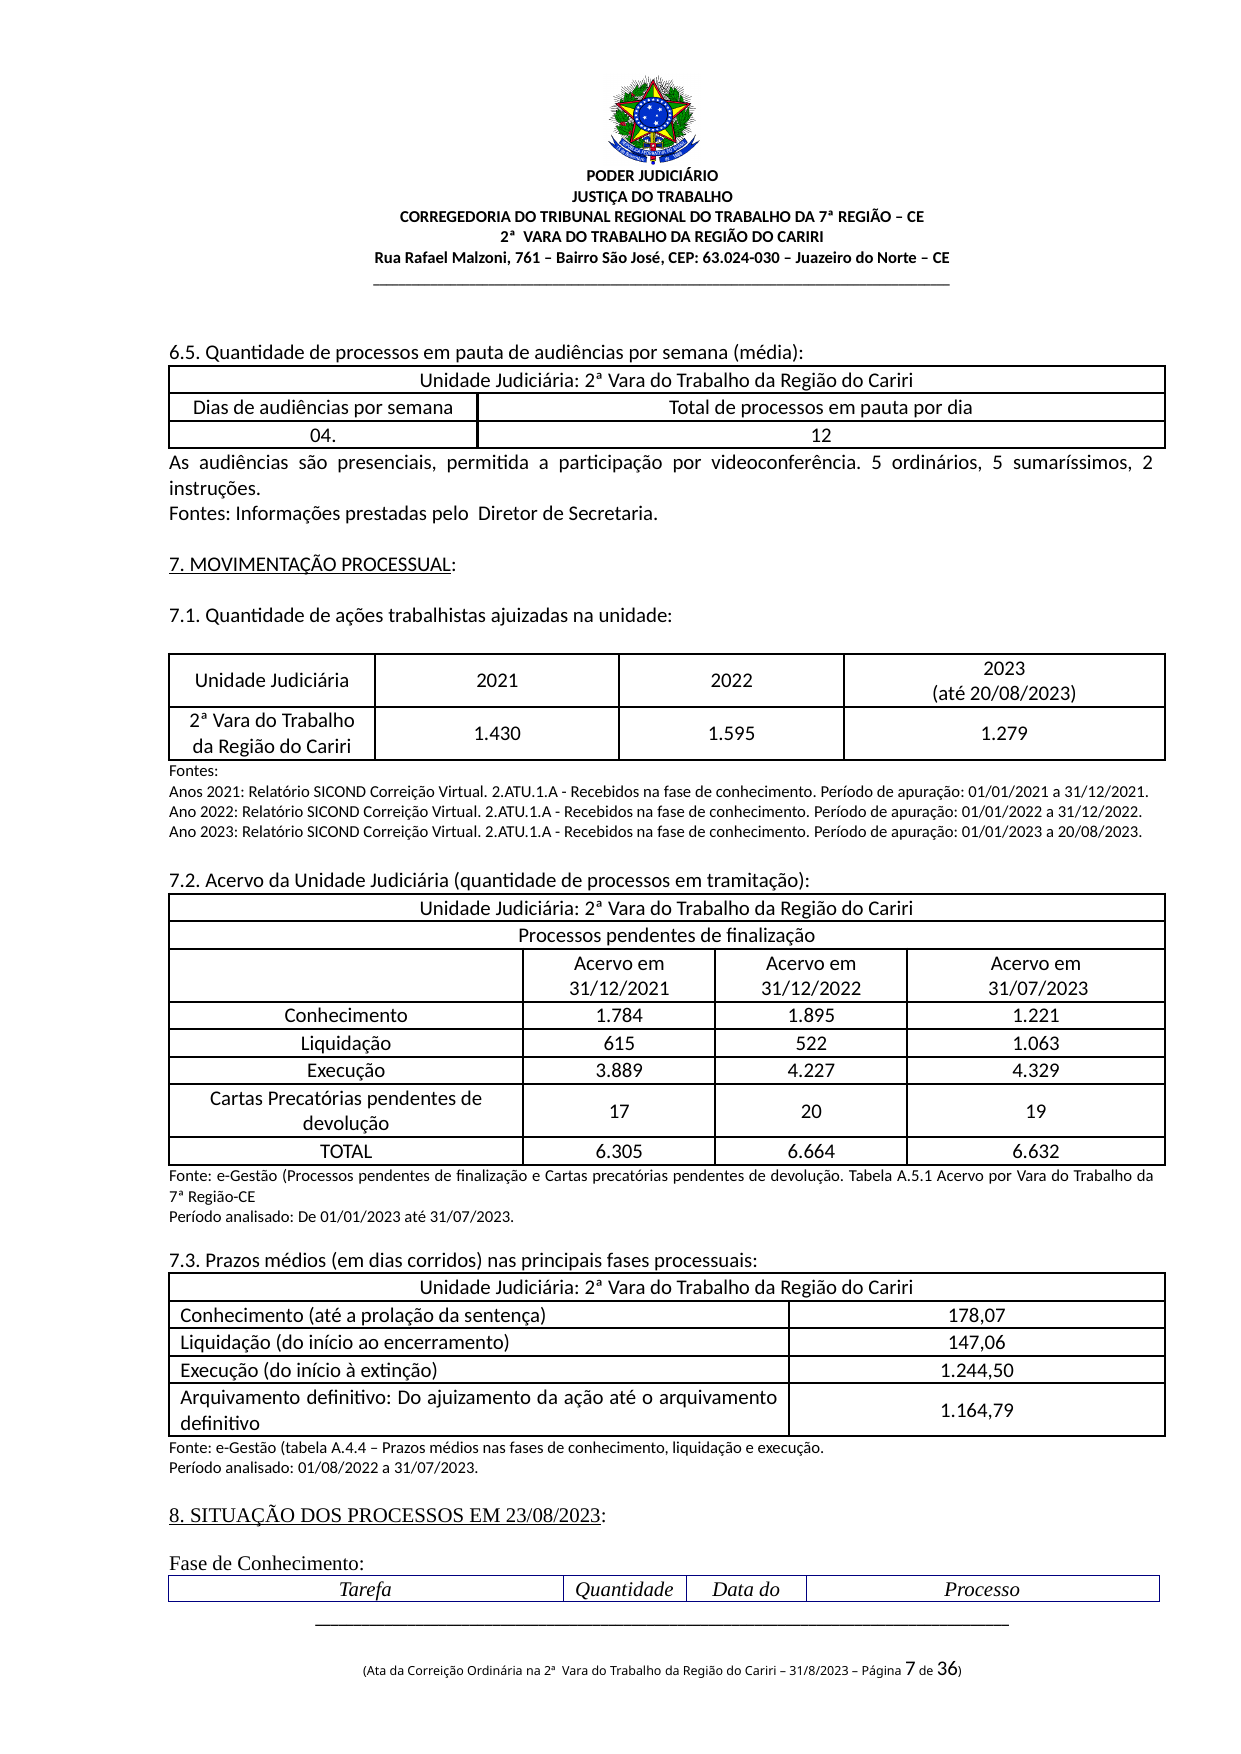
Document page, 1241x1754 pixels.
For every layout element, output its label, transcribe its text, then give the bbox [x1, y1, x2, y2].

table_cell 1.784 [524, 1003, 714, 1028]
table_cell 1.244,50 [790, 1357, 1164, 1382]
table_header 2023 (até 20/08/2023) [845, 655, 1164, 706]
table_cell 19 [908, 1085, 1164, 1136]
table_cell 12 [479, 422, 1164, 447]
table_cell 522 [716, 1030, 906, 1056]
subtitle 7.1. Quantidade de ações trabalhistas ajuizadas na unidade: [169, 602, 1155, 627]
table_cell 1.595 [620, 708, 843, 758]
table_cell Conhecimento (até a prolação da sentença) [170, 1302, 788, 1327]
table_header Tarefa [169, 1576, 563, 1601]
table_header 2022 [620, 655, 843, 706]
subtitle Anos 2021: Relatório SICOND Correição Virtual. 2.ATU.1.A - Recebidos na fase de conhecimento. Período de apuração: 01/01/2021 a 31/12/2021. [169, 781, 1155, 801]
table_cell 6.632 [908, 1138, 1164, 1163]
table_cell Acervo em 31/12/2021 [524, 950, 714, 1001]
table_cell Execução (do início à extinção) [170, 1357, 788, 1382]
table_cell 17 [524, 1085, 714, 1136]
table_cell 1.164,79 [790, 1384, 1164, 1435]
table_header Unidade Judiciária: 2ª Vara do Trabalho da Região do Cariri [170, 895, 1164, 920]
table_cell 2ª Vara do Trabalho da Região do Cariri [170, 708, 374, 758]
table_cell 4.329 [908, 1058, 1164, 1083]
table_header Unidade Judiciária: 2ª Vara do Trabalho da Região do Cariri [170, 1274, 1164, 1300]
table_header Processo [807, 1576, 1159, 1601]
table_cell 1.221 [908, 1003, 1164, 1028]
table_cell 178,07 [790, 1302, 1164, 1327]
subtitle Fonte: e-Gestão (Processos pendentes de finalização e Cartas precatórias pendentes de devolução. Tabela A.5.1 Acervo por Vara do Trabalho da 7ª Região-CE [169, 1166, 1155, 1206]
table_header Unidade Judiciária: 2ª Vara do Trabalho da Região do Cariri [170, 367, 1164, 392]
table_cell Execução [170, 1058, 522, 1083]
subtitle 8. SITUAÇÃO DOS PROCESSOS EM 23/08/2023: [169, 1503, 1155, 1527]
table_cell [170, 950, 522, 1001]
table_header Quantidade [564, 1576, 686, 1601]
table_cell 6.664 [716, 1138, 906, 1163]
subtitle 7.2. Acervo da Unidade Judiciária (quantidade de processos em tramitação): [169, 867, 1155, 893]
subtitle Fase de Conhecimento: [169, 1551, 1155, 1575]
table_cell 20 [716, 1085, 906, 1136]
table_cell 04. [170, 422, 476, 447]
table_cell Acervo em 31/07/2023 [908, 950, 1164, 1001]
table_cell Arquivamento definitivo: Do ajuizamento da ação até o arquivamento definitivo [170, 1384, 788, 1435]
subtitle Período analisado: De 01/01/2023 até 31/07/2023. [169, 1206, 1155, 1226]
table_cell 1.895 [716, 1003, 906, 1028]
subtitle Fonte: e-Gestão (tabela A.4.4 – Prazos médios nas fases de conhecimento, liquidação e execução. [169, 1437, 1155, 1457]
subtitle Ano 2023: Relatório SICOND Correição Virtual. 2.ATU.1.A - Recebidos na fase de conhecimento. Período de apuração: 01/01/2023 a 20/08/2023. [169, 821, 1155, 842]
table_header 2021 [376, 655, 618, 706]
table_cell Acervo em 31/12/2022 [716, 950, 906, 1001]
picture [603, 73, 702, 166]
table_cell Total de processos em pauta por dia [479, 394, 1164, 420]
subtitle Fontes: [169, 761, 1155, 781]
table_cell 1.430 [376, 708, 618, 758]
table_header Data do [687, 1576, 806, 1601]
subtitle 6.5. Quantidade de processos em pauta de audiências por semana (média): [169, 339, 1155, 365]
table_cell 147,06 [790, 1329, 1164, 1355]
subtitle Período analisado: 01/08/2022 a 31/07/2023. [169, 1457, 1155, 1478]
table_cell Dias de audiências por semana [170, 394, 476, 420]
table_cell 3.889 [524, 1058, 714, 1083]
table_cell 6.305 [524, 1138, 714, 1163]
table_cell Liquidação [170, 1030, 522, 1056]
table_cell 615 [524, 1030, 714, 1056]
table_cell Processos pendentes de finalização [170, 922, 1164, 948]
table_cell 1.279 [845, 708, 1164, 758]
table_cell Cartas Precatórias pendentes de devolução [170, 1085, 522, 1136]
table_cell 4.227 [716, 1058, 906, 1083]
subtitle As audiências são presenciais, permitida a participação por videoconferência. 5 ordinários, 5 sumaríssimos, 2 instruções. [169, 449, 1155, 500]
table_cell 1.063 [908, 1030, 1164, 1056]
table_cell TOTAL [170, 1138, 522, 1163]
subtitle Ano 2022: Relatório SICOND Correição Virtual. 2.ATU.1.A - Recebidos na fase de conhecimento. Período de apuração: 01/01/2022 a 31/12/2022. [169, 801, 1155, 821]
table_header Unidade Judiciária [170, 655, 374, 706]
subtitle Fontes: Informações prestadas pelo Diretor de Secretaria. [169, 500, 1155, 526]
subtitle 7. MOVIMENTAÇÃO PROCESSUAL: [169, 551, 1155, 576]
table_cell Conhecimento [170, 1003, 522, 1028]
subtitle 7.3. Prazos médios (em dias corridos) nas principais fases processuais: [169, 1247, 1155, 1272]
table_cell Liquidação (do início ao encerramento) [170, 1329, 788, 1355]
